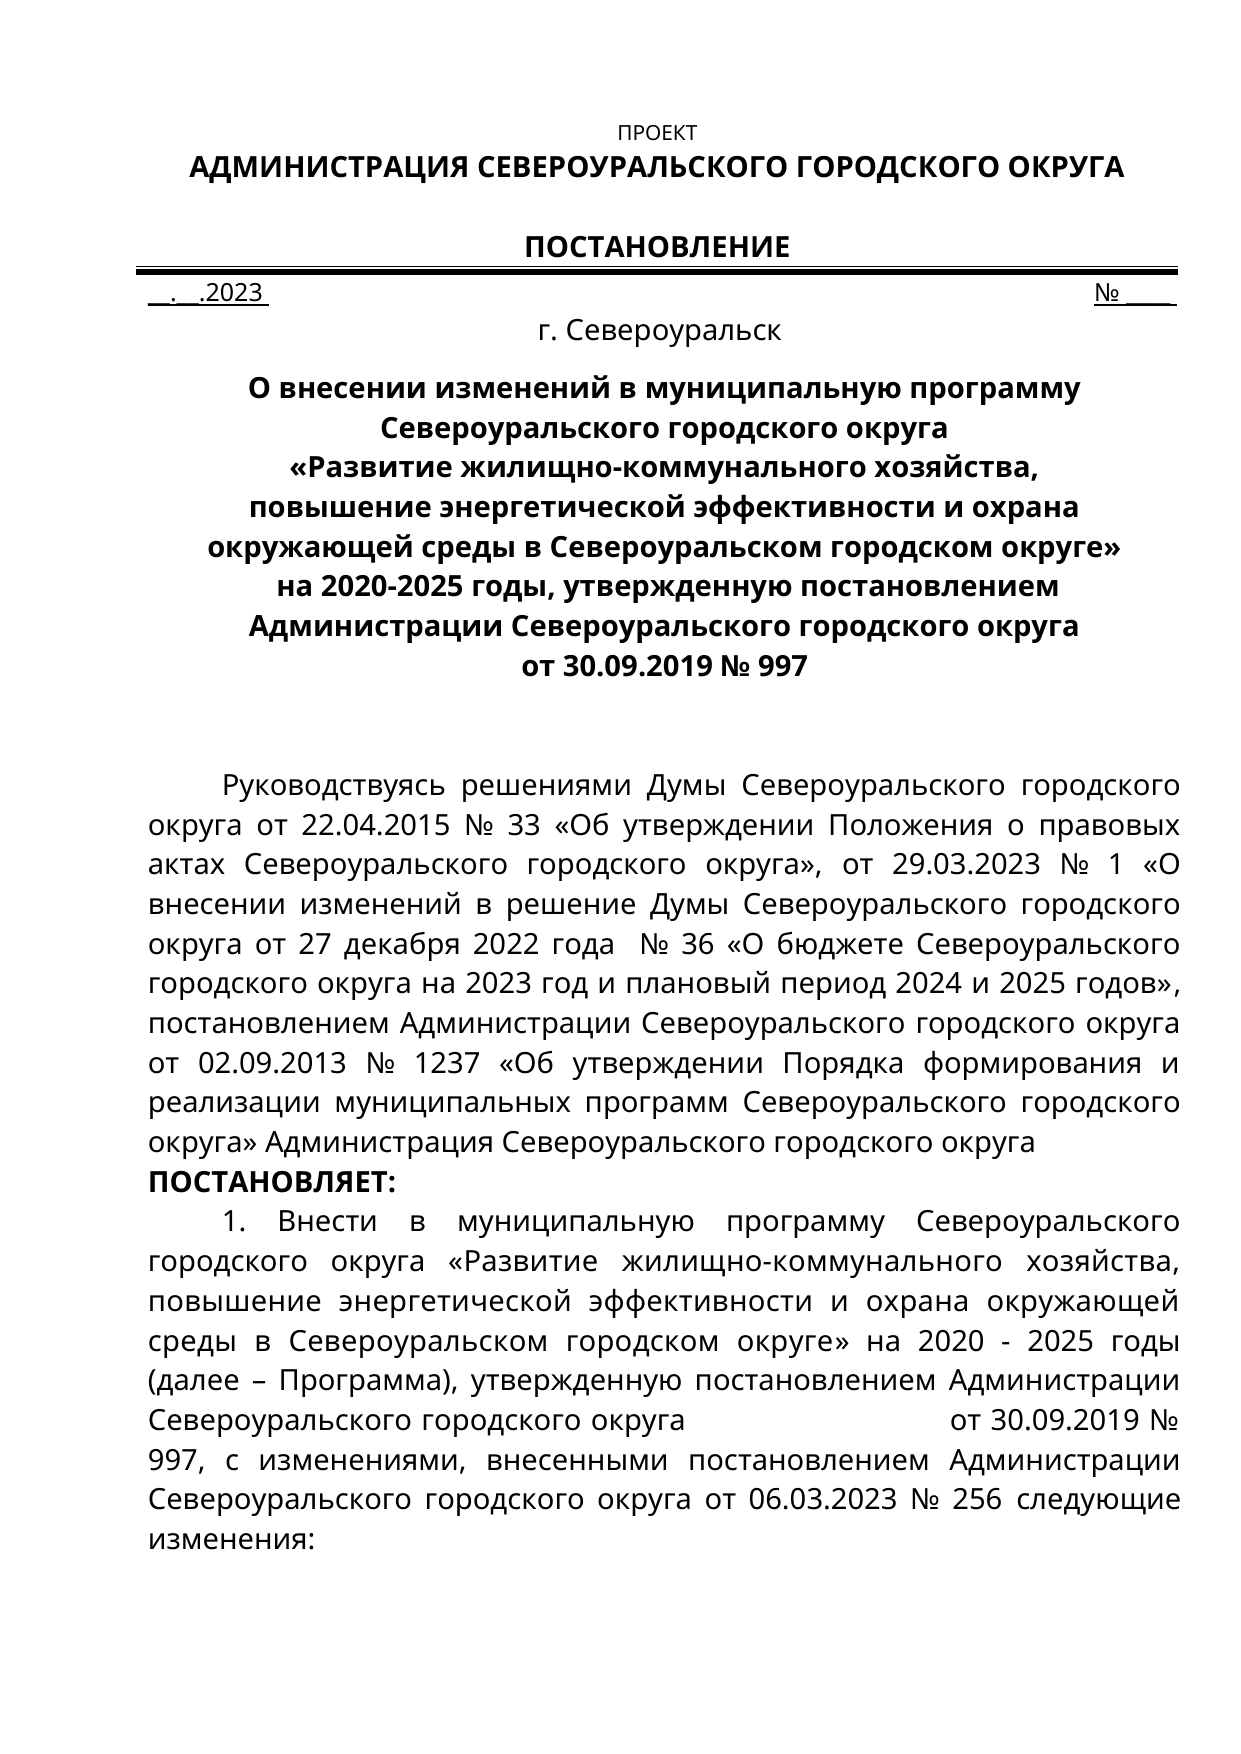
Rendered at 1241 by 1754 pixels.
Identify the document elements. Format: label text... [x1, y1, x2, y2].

text окружающей среды в Североуральском городском округе» [148, 526, 1181, 566]
table_header ПРОЕКТ [136, 118, 1178, 147]
text 1. Внести в муниципальную программу Североуральского городского округа «Развитие жилищно-коммунального хозяйства, повышение энергетической эффективности и охрана окружающей среды в Североуральском городском округе» на 2020 - 2025 годы (далее – Программа), утвержденную постановлением Администрации Североуральского городского округа от 30.09.2019 № 997, с изменениями, внесенными постановлением Администрации Североуральского городского округа от 06.03.2023 № 256 следующие изменения: [148, 1201, 1181, 1558]
text Североуральского городского округа [148, 407, 1181, 447]
text повышение энергетической эффективности и охрана [148, 486, 1181, 526]
table_cell АДМИНИСТРАЦИЯ СЕВЕРОУРАЛЬСКОГО ГОРОДСКОГО ОКРУГА ПОСТАНОВЛЕНИЕ [136, 147, 1178, 266]
text от 30.09.2019 № 997 [148, 645, 1181, 685]
table_cell __.__.2023 [136, 275, 428, 309]
table_cell г. Североуральск [136, 309, 1178, 367]
text Руководствуясь решениями Думы Североуральского городского округа от 22.04.2015 № 33 «Об утверждении Положения о правовых актах Североуральского городского округа», от 29.03.2023 № 1 «О внесении изменений в решение Думы Североуральского городского округа от 27 декабря 2022 года № 36 «О бюджете Североуральского городского округа на 2023 год и плановый период 2024 и 2025 годов», постановлением Администрации Североуральского городского округа от 02.09.2013 № 1237 «Об утверждении Порядка формирования и реализации муниципальных программ Североуральского городского округа» Администрация Североуральского городского округа [148, 764, 1181, 1161]
text «Развитие жилищно-коммунального хозяйства, [148, 447, 1181, 486]
text О внесении изменений в муниципальную программу [148, 367, 1181, 407]
text ПОСТАНОВЛЯЕТ: [148, 1161, 1181, 1201]
table_cell № ____ [428, 266, 1181, 309]
text Администрации Североуральского городского округа [148, 605, 1181, 645]
text на 2020-2025 годы, утвержденную постановлением [148, 566, 1181, 605]
